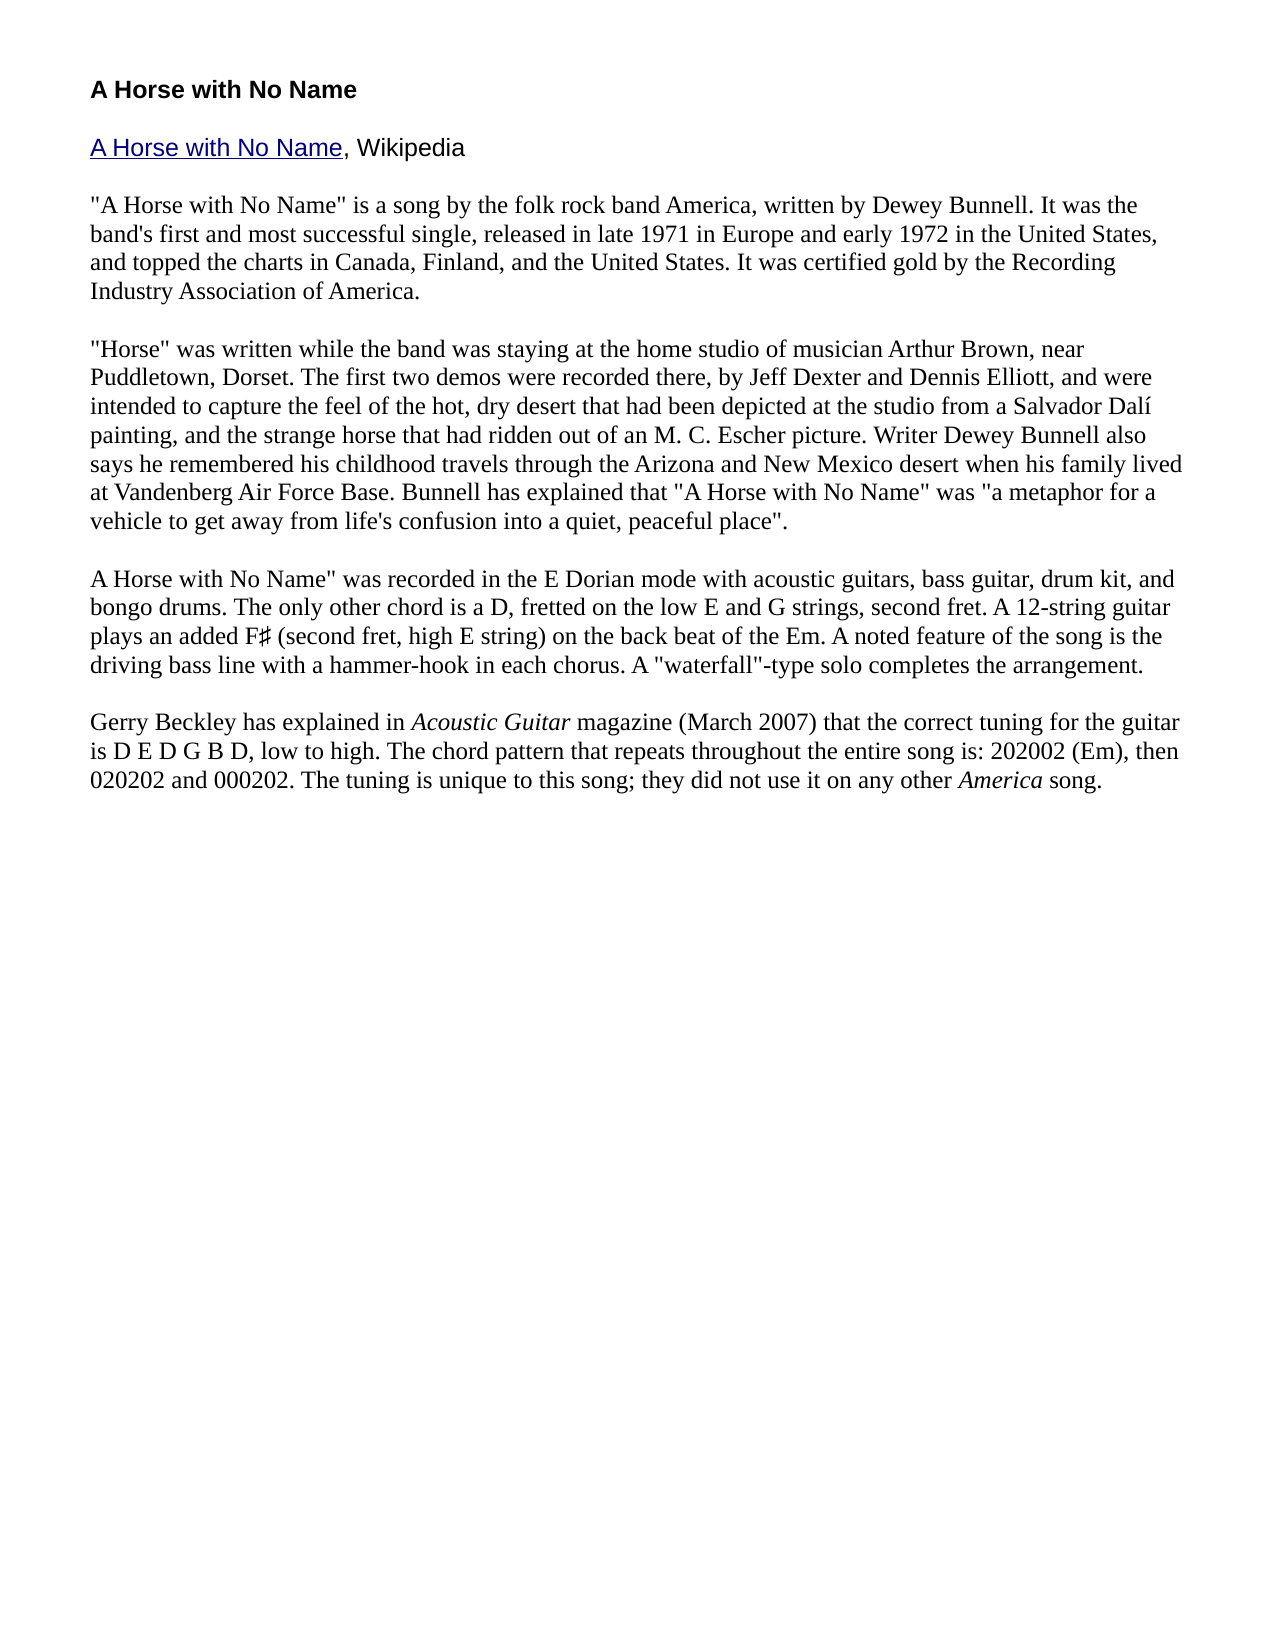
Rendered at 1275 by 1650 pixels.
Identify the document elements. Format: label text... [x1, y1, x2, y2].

text "A Horse with No Name" is a song by the folk rock band America, written by Dewey Bunnell. It was the band's first and most successful single, released in late 1971 in Europe and early 1972 in the United States, and topped the charts in Canada, Finland, and the United States. It was certified gold by the Recording Industry Association of America. [90, 190, 1185, 305]
text "Horse" was written while the band was staying at the home studio of musician Arthur Brown, near Puddletown, Dorset. The first two demos were recorded there, by Jeff Dexter and Dennis Elliott, and were intended to capture the feel of the hot, dry desert that had been depicted at the studio from a Salvador Dalí painting, and the strange horse that had ridden out of an M. C. Escher picture. Writer Dewey Bunnell also says he remembered his childhood travels through the Arizona and New Mexico desert when his family lived at Vandenberg Air Force Base. Bunnell has explained that "A Horse with No Name" was "a metaphor for a vehicle to get away from life's confusion into a quiet, peaceful place". [90, 334, 1185, 535]
text A Horse with No Name [90, 75, 1185, 104]
text Gerry Beckley has explained in Acoustic Guitar magazine (March 2007) that the correct tuning for the guitar is D E D G B D, low to high. The chord pattern that repeats throughout the entire song is: 202002 (Em), then 020202 and 000202. The tuning is unique to this song; they did not use it on any other America song. [90, 707, 1185, 794]
text A Horse with No Name, Wikipedia [90, 132, 1185, 161]
text A Horse with No Name" was recorded in the E Dorian mode with acoustic guitars, bass guitar, drum kit, and bongo drums. The only other chord is a D, fretted on the low E and G strings, second fret. A 12-string guitar plays an added F♯ (second fret, high E string) on the back beat of the Em. A noted feature of the song is the driving bass line with a hammer-hook in each chorus. A "waterfall"-type solo completes the arrangement. [90, 564, 1185, 679]
